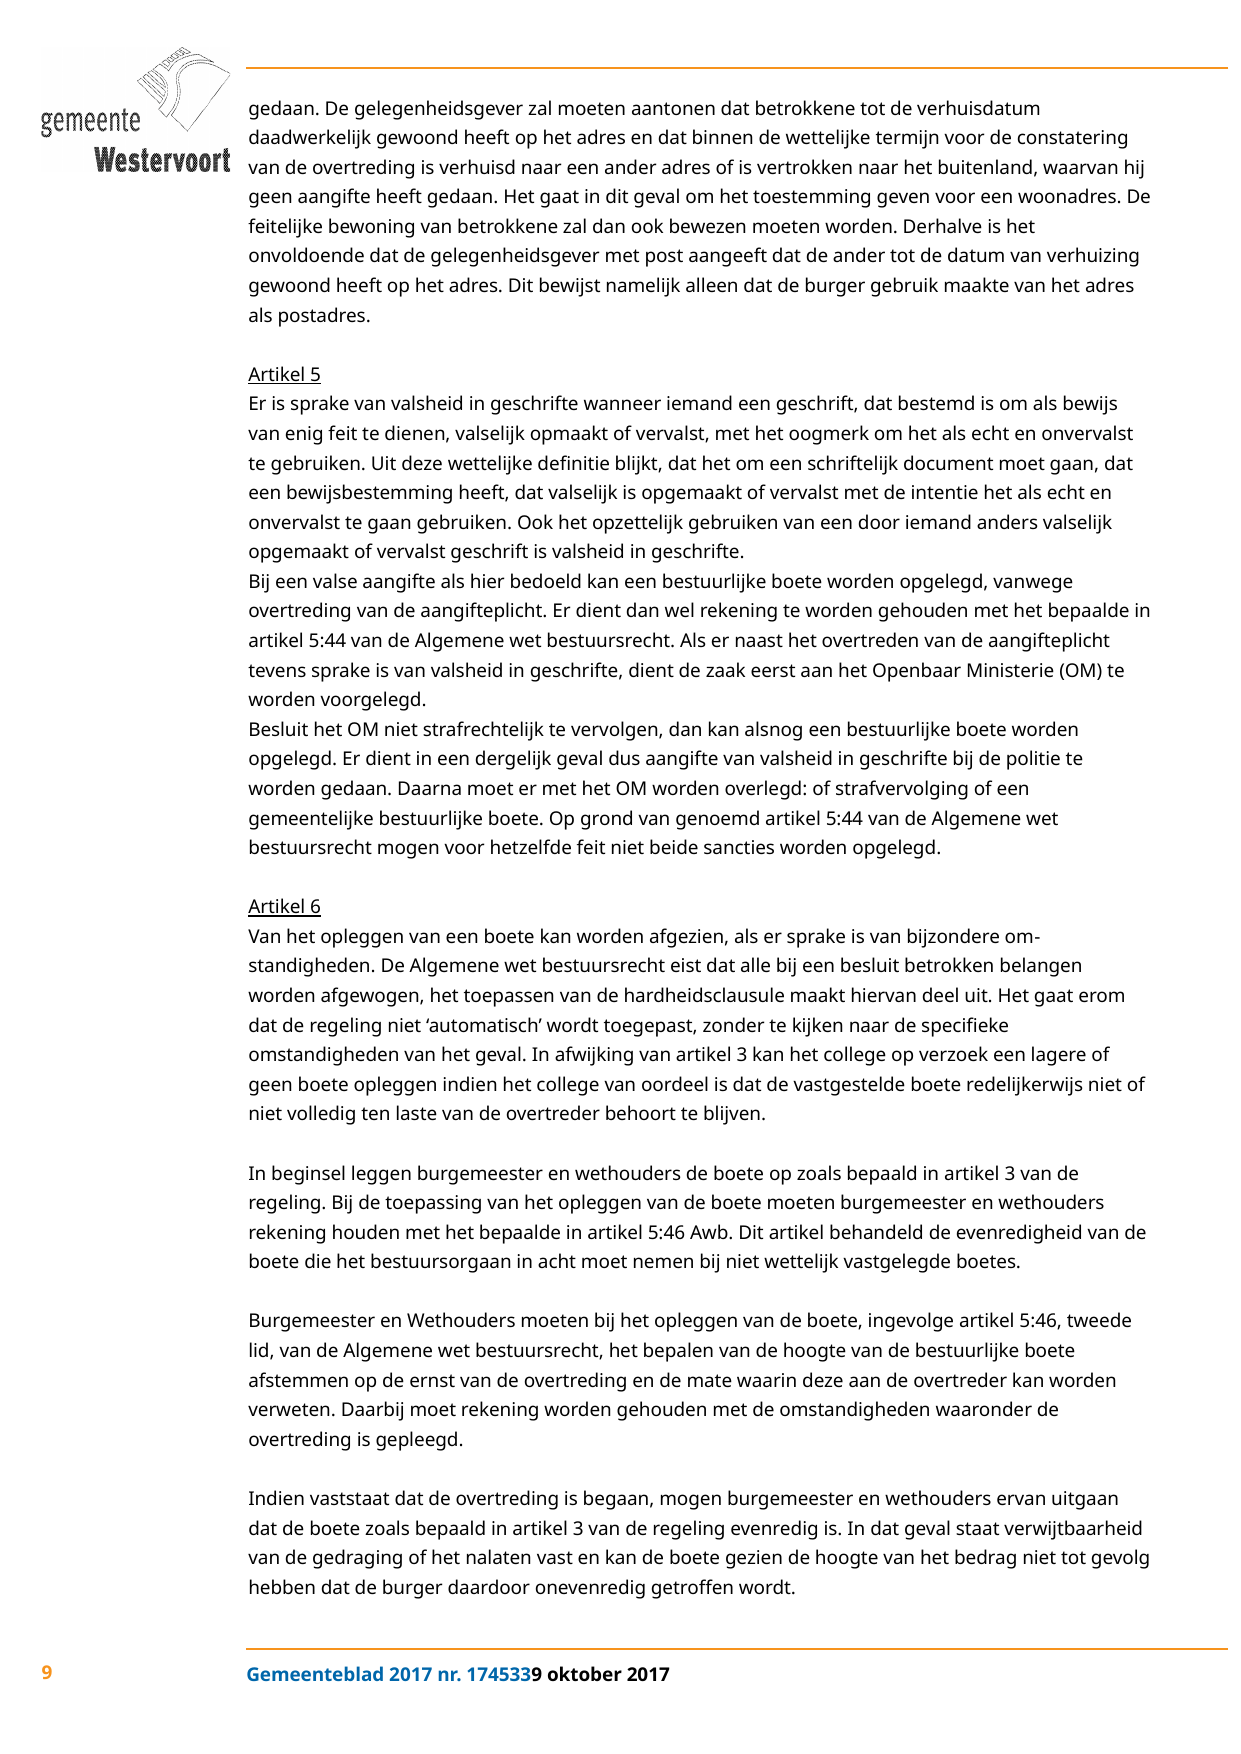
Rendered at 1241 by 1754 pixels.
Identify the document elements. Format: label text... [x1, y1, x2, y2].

picture [41, 47, 231, 172]
text Burgemeester en Wethouders moeten bij het opleggen van de boete, ingevolge artikel 5:46, tweede lid, van de Algemene wet bestuursrecht, het bepalen van de hoogte van de bestuurlijke boete afstemmen op de ernst van de overtreding en de mate waarin deze aan de overtreder kan worden verweten. Daarbij moet rekening worden gehouden met de omstandigheden waaronder de overtreding is gepleegd. [248, 1308, 1152, 1452]
text Er is sprake van valsheid in geschrifte wanneer iemand een geschrift, dat bestemd is om als bewijs van enig feit te dienen, valselijk opmaakt of vervalst, met het oogmerk om het als echt en onvervalst te gebruiken. Uit deze wettelijke definitie blijkt, dat het om een schriftelijk document moet gaan, dat een bewijsbestemming heeft, dat valselijk is opgemaakt of vervalst met de intentie het als echt en onvervalst te gaan gebruiken. Ook het opzettelijk gebruiken van een door iemand anders valselijk opgemaakt of vervalst geschrift is valsheid in geschrifte. [248, 391, 1152, 564]
text gedaan. De gelegenheidsgever zal moeten aantonen dat betrokkene tot de verhuisdatum daadwerkelijk gewoond heeft op het adres en dat binnen de wettelijke termijn voor de constatering van de overtreding is verhuisd naar een ander adres of is vertrokken naar het buitenland, waarvan hij geen aangifte heeft gedaan. Het gaat in dit geval om het toestemming geven voor een woonadres. De feitelijke bewoning van betrokkene zal dan ook bewezen moeten worden. Derhalve is het onvoldoende dat de gelegenheidsgever met post aangeeft dat de ander tot de datum van verhuizing gewoond heeft op het adres. Dit bewijst namelijk alleen dat de burger gebruik maakte van het adres als postadres. [248, 95, 1152, 328]
text Artikel 6 [248, 893, 1152, 919]
text Besluit het OM niet strafrechtelijk te vervolgen, dan kan alsnog een bestuurlijke boete worden opgelegd. Er dient in een dergelijk geval dus aangifte van valsheid in geschrifte bij de politie te worden gedaan. Daarna moet er met het OM worden overlegd: of strafvervolging of een gemeentelijke bestuurlijke boete. Op grond van genoemd artikel 5:44 van de Algemene wet bestuursrecht mogen voor hetzelfde feit niet beide sancties worden opgelegd. [248, 716, 1152, 860]
text Artikel 5 [248, 361, 1152, 387]
text Van het opleggen van een boete kan worden afgezien, als er sprake is van bijzondere om­standigheden. De Algemene wet bestuursrecht eist dat alle bij een besluit betrokken belangen worden afgewogen, het toepassen van de hardheidsclausule maakt hiervan deel uit. Het gaat erom dat de regeling niet ‘automatisch’ wordt toegepast, zonder te kijken naar de specifieke omstandigheden van het geval. In afwijking van artikel 3 kan het college op verzoek een lagere of geen boete opleggen indien het college van oordeel is dat de vastgestelde boete redelijkerwijs niet of niet volledig ten laste van de overtreder behoort te blijven. [248, 923, 1152, 1126]
text Bij een valse aangifte als hier bedoeld kan een bestuurlijke boete worden opgelegd, van­wege overtreding van de aangifteplicht. Er dient dan wel rekening te worden gehouden met het bepaalde in artikel 5:44 van de Algemene wet bestuursrecht. Als er naast het overtreden van de aangifteplicht tevens sprake is van valsheid in geschrifte, dient de zaak eerst aan het Openbaar Ministerie (OM) te worden voorgelegd. [248, 568, 1152, 712]
text Indien vaststaat dat de overtreding is begaan, mogen burgemeester en wethouders ervan uitgaan dat de boete zoals bepaald in artikel 3 van de regeling evenredig is. In dat geval staat verwijtbaarheid van de gedraging of het nalaten vast en kan de boete gezien de hoogte van het bedrag niet tot gevolg hebben dat de burger daardoor onevenredig getroffen wordt. [248, 1485, 1152, 1600]
text In beginsel leggen burgemeester en wethouders de boete op zoals bepaald in artikel 3 van de regeling. Bij de toepassing van het opleggen van de boete moeten burgemeester en wethouders rekening houden met het bepaalde in artikel 5:46 Awb. Dit artikel behandeld de evenredigheid van de boete die het bestuursorgaan in acht moet nemen bij niet wettelijk vastgelegde boetes. [248, 1160, 1152, 1274]
